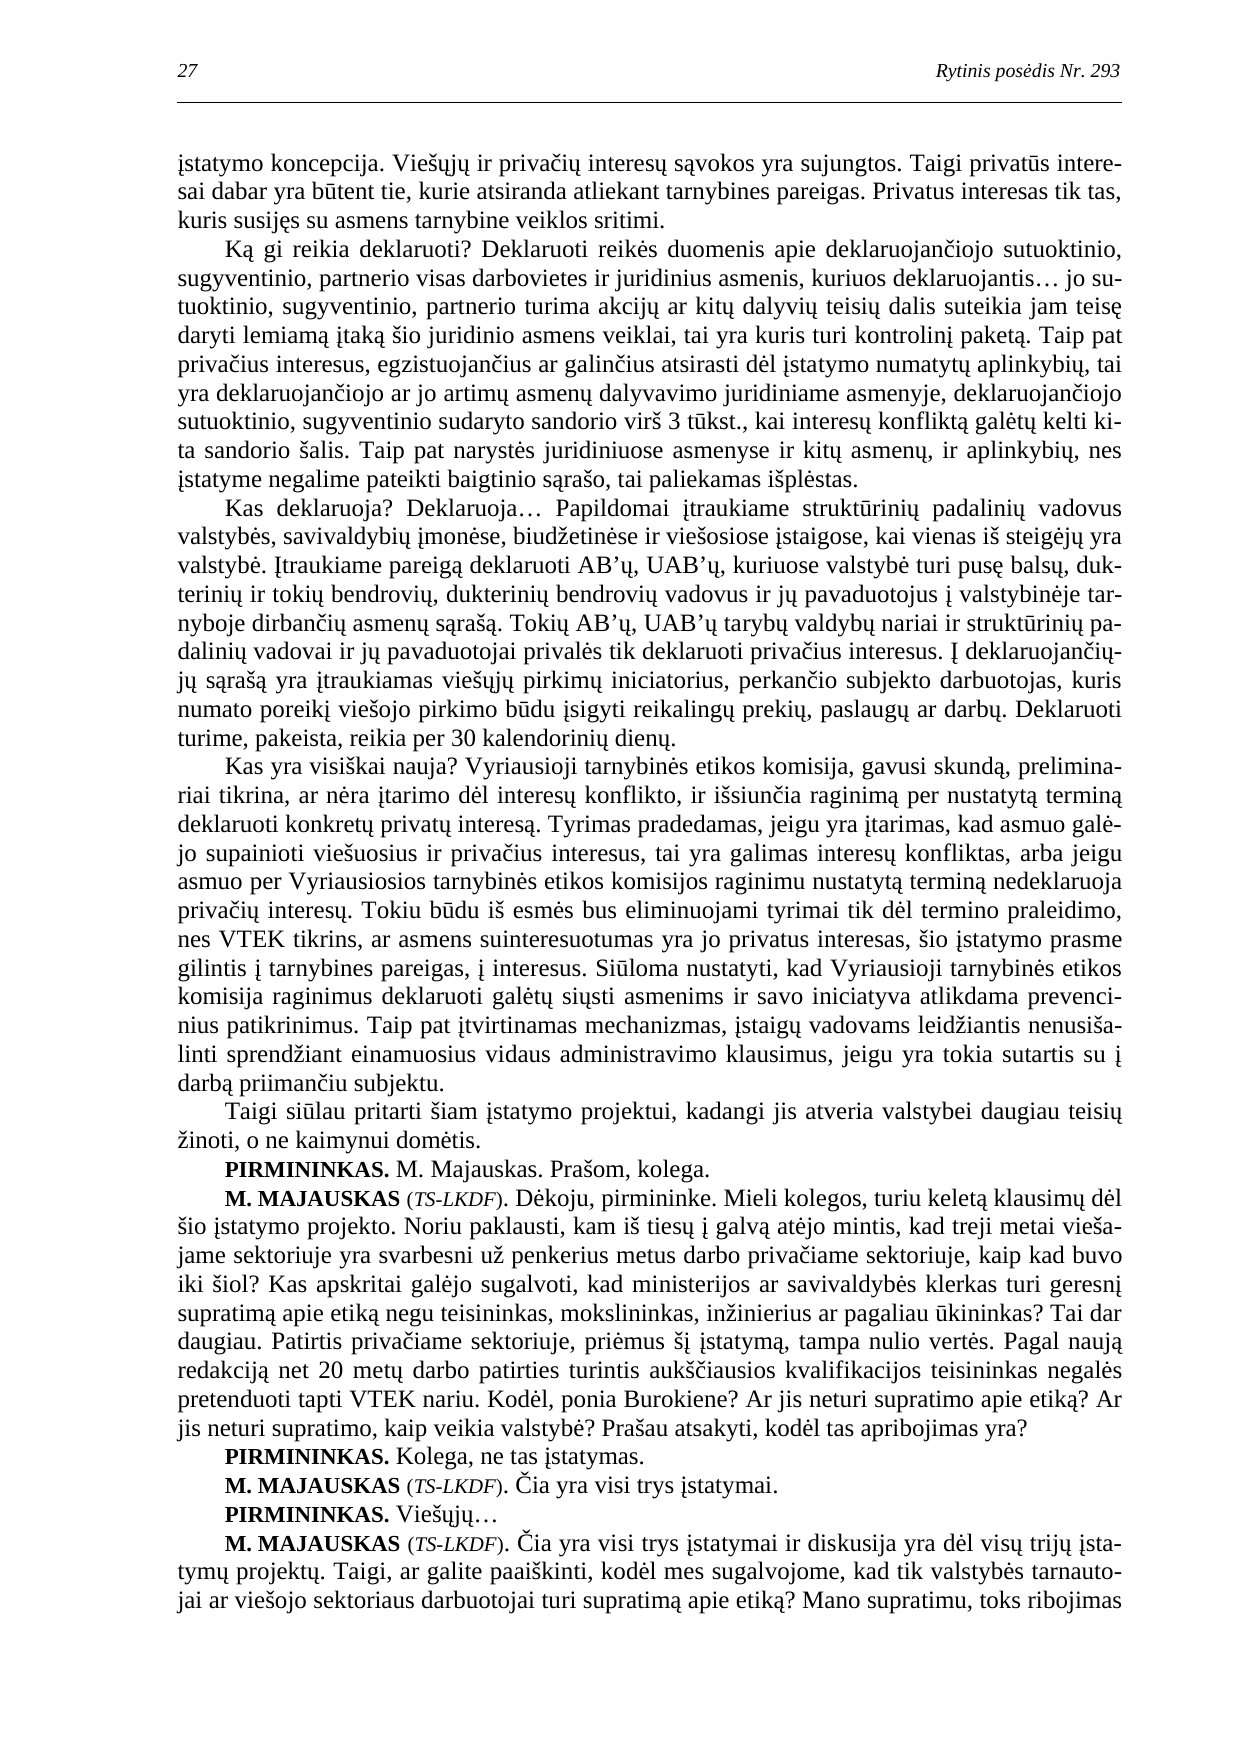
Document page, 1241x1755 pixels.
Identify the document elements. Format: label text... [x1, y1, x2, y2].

text PIRMININKAS. Ko­le­ga, ne tas įsta­ty­mas. [177, 1441, 1122, 1470]
text įsta­ty­mo kon­cep­ci­ja. Vie­šų­jų ir pri­va­čių in­te­re­sų są­vo­kos yra su­jung­tos. Tai­gi pri­va­tūs in­te­re­sai da­bar yra bū­tent tie, ku­rie at­si­ran­da at­lie­kant tar­ny­bi­nes pa­rei­gas. Pri­va­tus in­te­re­sas tik tas, ku­ris su­si­jęs su as­mens tar­ny­bi­ne veik­los sri­ti­mi. [177, 148, 1122, 234]
text M. MAJAUSKAS (TS-LKDF). Čia yra vi­si trys įsta­ty­mai. [177, 1470, 1122, 1499]
text PIRMININKAS. Vie­šų­jų… [177, 1499, 1122, 1528]
text Tai­gi siū­lau pri­tar­ti šiam įsta­ty­mo pro­jek­tui, ka­dan­gi jis at­ve­ria vals­ty­bei dau­giau tei­sių ži­no­ti, o ne kai­my­nui do­mė­tis. [177, 1096, 1122, 1154]
text Kas yra vi­siš­kai nau­ja? Vy­riau­sio­ji tar­ny­bi­nės eti­kos ko­mi­si­ja, ga­vu­si skun­dą, pre­li­mi­na­riai tik­ri­na, ar nė­ra įta­ri­mo dėl in­te­re­sų kon­flik­to, ir iš­siun­čia ra­gi­ni­mą per nu­sta­ty­tą ter­mi­ną de­kla­ruo­ti kon­kre­tų pri­va­tų in­te­re­są. Ty­ri­mas pra­de­da­mas, jei­gu yra įta­ri­mas, kad as­muo ga­lė­jo su­pai­nio­ti vie­šuo­sius ir pri­va­čius in­te­re­sus, tai yra ga­li­mas in­te­re­sų kon­flik­tas, ar­ba jei­gu as­muo per Vy­riau­sio­sios tar­ny­bi­nės eti­kos ko­mi­si­jos ra­gi­ni­mu nu­sta­ty­tą ter­mi­ną ne­dek­la­ruo­ja pri­va­čių in­te­re­sų. To­kiu bū­du iš es­mės bus eli­mi­nuo­ja­mi ty­ri­mai tik dėl ter­mi­no pra­lei­di­mo, nes VTEK tik­rins, ar as­mens su­in­te­re­suo­tu­mas yra jo pri­va­tus in­te­re­sas, šio įsta­ty­mo pras­me gi­lin­tis į tar­ny­bi­nes pa­rei­gas, į in­te­re­sus. Siū­lo­ma nu­sta­ty­ti, kad Vy­riau­sio­ji tar­ny­bi­nės eti­kos ko­mi­si­ja ra­gi­ni­mus de­kla­ruo­ti ga­lė­tų siųs­ti as­me­nims ir sa­vo ini­cia­ty­va at­lik­da­ma pre­ven­ci­nius pa­tik­ri­ni­mus. Taip pat įtvir­ti­na­mas me­cha­niz­mas, įstai­gų va­do­vams lei­džian­tis ne­nu­si­ša­lin­ti spren­džiant ei­na­muo­sius vi­daus ad­mi­nist­ra­vi­mo klau­si­mus, jei­gu yra to­kia su­tar­tis su į dar­bą pri­iman­čiu sub­jek­tu. [177, 751, 1122, 1096]
text Kas de­kla­ruo­ja? De­kla­ruo­ja… Pa­pil­do­mai įtrau­kia­me struk­tū­ri­nių pa­da­li­nių va­do­vus vals­ty­bės, sa­vi­val­dy­bių įmo­nė­se, biu­dže­ti­nė­se ir vie­šo­sio­se įstai­go­se, kai vie­nas iš stei­gė­jų yra vals­ty­bė. Įtrau­kia­me pa­rei­gą de­kla­ruo­ti ABʼų, UABʼų, ku­riuo­se vals­ty­bė tu­ri pu­sę bal­sų, duk­te­ri­nių ir to­kių ben­dro­vių, duk­te­ri­nių ben­dro­vių va­do­vus ir jų pa­va­duo­to­jus į vals­ty­bi­nė­je tar­ny­bo­je dir­ban­čių as­me­nų są­ra­šą. To­kių ABʼų, UABʼų ta­ry­bų val­dy­bų na­riai ir struk­tū­ri­nių pa­da­li­nių va­do­vai ir jų pa­va­duo­to­jai pri­va­lės tik de­kla­ruo­ti pri­va­čius in­te­re­sus. Į de­kla­ruo­jan­čių­jų są­ra­šą yra įtrau­kia­mas vie­šų­jų pir­ki­mų ini­cia­to­rius, per­kan­čio sub­jek­to dar­buo­to­jas, ku­ris nu­ma­to po­rei­kį vie­šo­jo pir­ki­mo bū­du įsi­gy­ti rei­ka­lin­gų pre­kių, pa­slau­gų ar dar­bų. De­kla­ruo­ti tu­ri­me, pa­keis­ta, rei­kia per 30 ka­len­do­ri­nių die­nų. [177, 493, 1122, 751]
text Ką gi rei­kia de­kla­ruo­ti? De­kla­ruo­ti rei­kės duo­me­nis apie de­kla­ruo­jan­čio­jo su­tuok­ti­nio, su­gy­ven­ti­nio, part­ne­rio vi­sas dar­bo­vie­tes ir ju­ri­di­nius as­me­nis, ku­riuos de­kla­ruo­jan­tis… jo su­tuok­ti­nio, su­gy­ven­ti­nio, part­ne­rio tu­ri­ma ak­ci­jų ar ki­tų da­ly­vių tei­sių da­lis su­tei­kia jam tei­sę da­ry­ti le­mia­mą įta­ką šio ju­ri­di­nio as­mens veik­lai, tai yra ku­ris tu­ri kon­tro­li­nį pa­ke­tą. Taip pat pri­va­čius in­te­re­sus, eg­zis­tuo­jan­čius ar ga­lin­čius at­si­ras­ti dėl įsta­ty­mo nu­ma­ty­tų ap­lin­ky­bių, tai yra de­kla­ruo­jan­čio­jo ar jo ar­ti­mų as­me­nų da­ly­va­vi­mo ju­ri­di­nia­me as­me­ny­je, de­kla­ruo­jan­čio­jo su­tuok­ti­nio, su­gy­ven­ti­nio su­da­ry­to san­do­rio virš 3 tūkst., kai in­te­re­sų kon­flik­tą ga­lė­tų kel­ti ki­ta san­do­rio ša­lis. Taip pat na­rys­tės ju­ri­di­niuo­se as­me­ny­se ir ki­tų as­me­nų, ir ap­lin­ky­bių, nes įsta­ty­me ne­ga­li­me pa­teik­ti baig­ti­nio są­ra­šo, tai pa­lie­ka­mas iš­plės­tas. [177, 234, 1122, 493]
text M. MAJAUSKAS (TS-LKDF). Dė­ko­ju, pir­mi­nin­ke. Mie­li ko­le­gos, tu­riu ke­le­tą klau­si­mų dėl šio įsta­ty­mo pro­jek­to. No­riu pa­klaus­ti, kam iš tie­sų į gal­vą at­ėjo min­tis, kad tre­ji me­tai vie­ša­ja­me sek­to­riu­je yra svar­bes­ni už pen­ke­rius me­tus dar­bo pri­va­čia­me sek­to­riu­je, kaip kad bu­vo iki šiol? Kas ap­skri­tai ga­lė­jo su­gal­vo­ti, kad mi­nis­te­ri­jos ar sa­vi­val­dy­bės kler­kas tu­ri ge­res­nį su­pra­ti­mą apie eti­ką ne­gu tei­si­nin­kas, moks­li­nin­kas, in­ži­nie­rius ar pa­ga­liau ūki­nin­kas? Tai dar dau­giau. Pa­tir­tis pri­va­čia­me sek­to­riu­je, pri­ėmus šį įsta­ty­mą, tam­pa nu­lio ver­tės. Pa­gal nau­ją re­dak­ci­ją net 20 me­tų dar­bo pa­tir­ties tu­rin­tis aukš­čiau­sios kva­li­fi­ka­ci­jos tei­si­nin­kas ne­ga­lės pre­ten­duo­ti tap­ti VTEK na­riu. Ko­dėl, po­nia Bu­ro­kie­ne? Ar jis ne­tu­ri su­pra­ti­mo apie eti­ką? Ar jis ne­tu­ri su­pra­ti­mo, kaip vei­kia vals­ty­bė? Pra­šau at­sa­ky­ti, ko­dėl tas ap­ri­bo­ji­mas yra? [177, 1183, 1122, 1441]
text PIRMININKAS. M. Ma­jaus­kas. Pra­šom, ko­le­ga. [177, 1154, 1122, 1183]
text M. MAJAUSKAS (TS-LKDF). Čia yra vi­si trys įsta­ty­mai ir dis­ku­si­ja yra dėl vi­sų tri­jų įsta­ty­mų pro­jek­tų. Tai­gi, ar ga­li­te pa­aiš­kin­ti, ko­dėl mes su­gal­vo­jo­me, kad tik vals­ty­bės tar­nau­to­jai ar vie­šo­jo sek­to­riaus dar­buo­to­jai tu­ri su­pra­ti­mą apie eti­ką? Ma­no su­pra­ti­mu, toks ri­bo­ji­mas [177, 1528, 1122, 1614]
